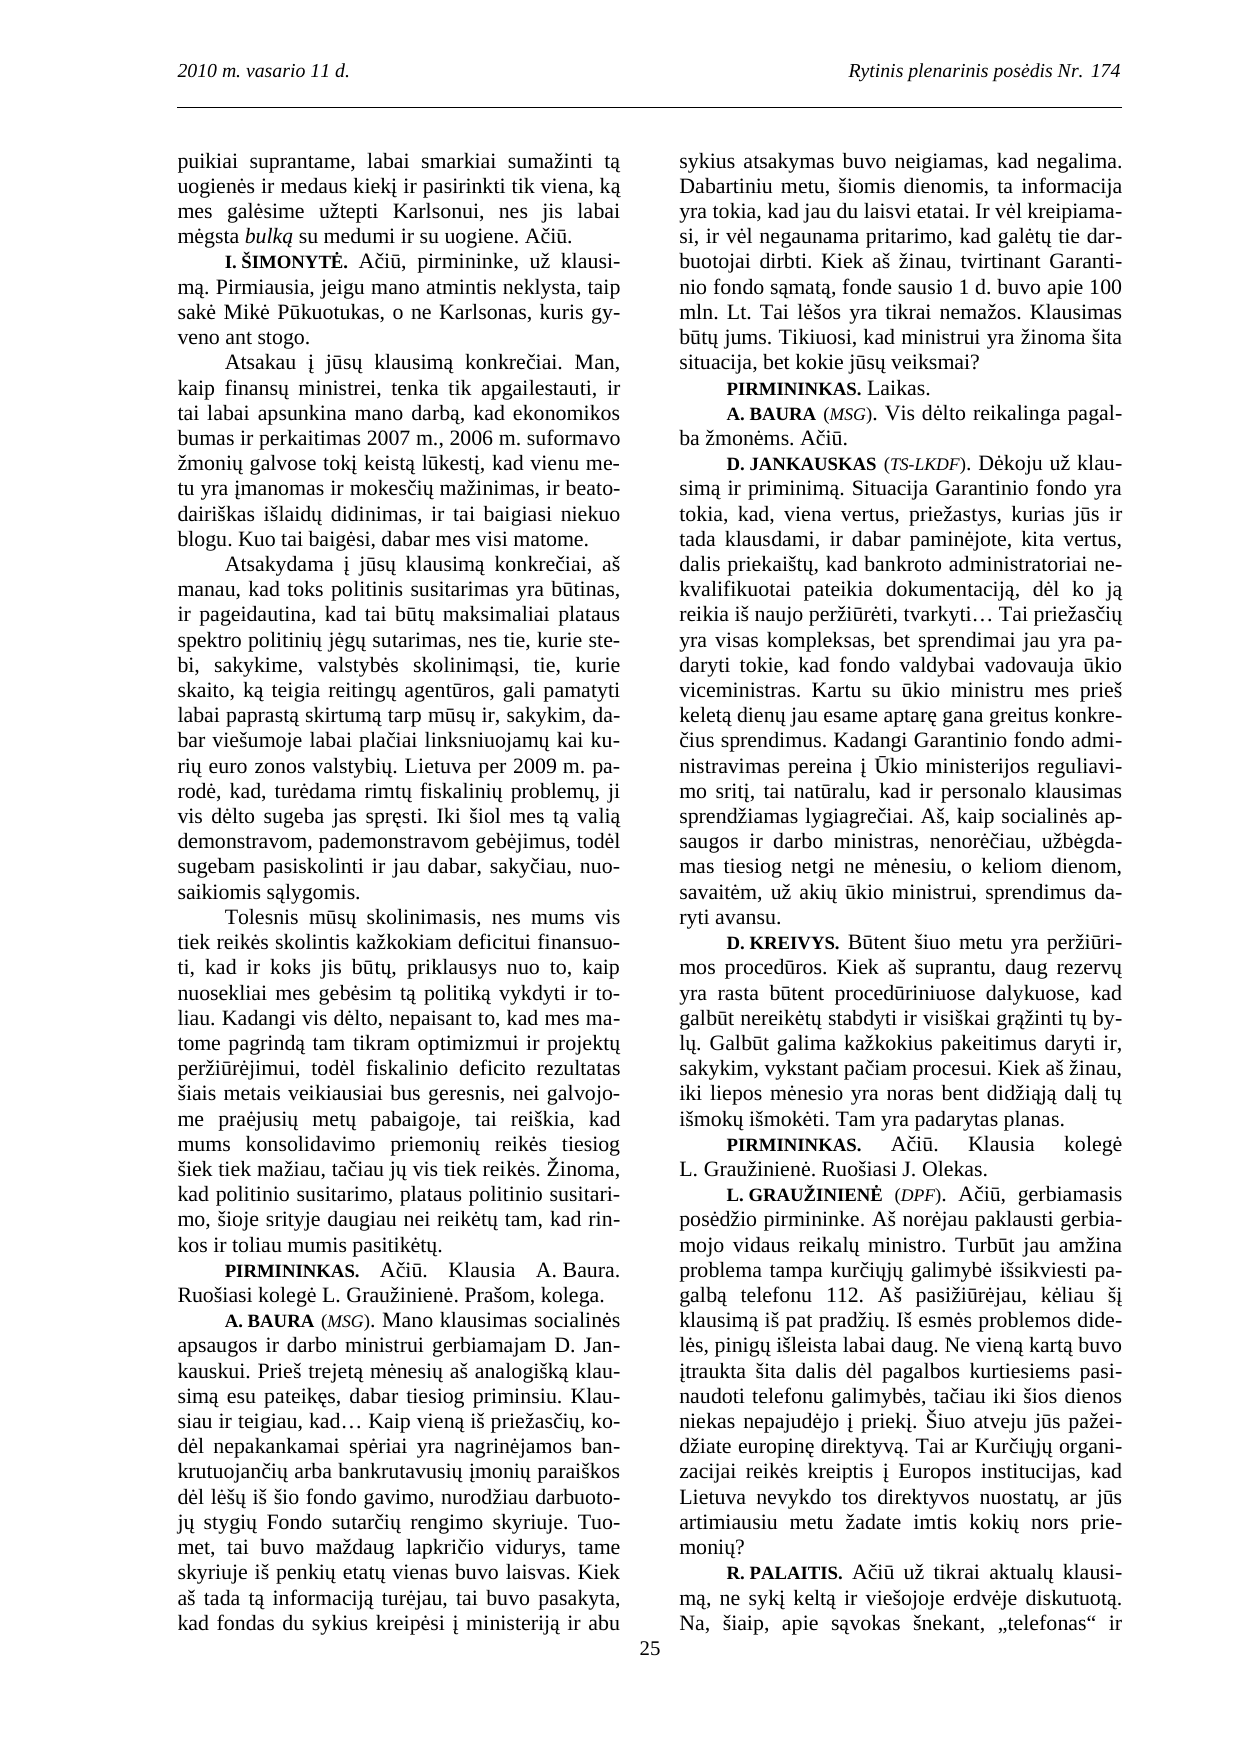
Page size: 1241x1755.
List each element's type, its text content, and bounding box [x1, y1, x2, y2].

text A. BAURA (MSG). Vis dėl­to rei­ka­lin­ga pa­gal­ba žmo­nėms. Ačiū. [679, 400, 1122, 450]
text To­les­nis mū­sų sko­li­ni­ma­sis, nes mums vis tiek rei­kės sko­lin­tis kaž­ko­kiam de­fi­ci­tui fi­nan­suo­ti, kad ir koks jis bū­tų, pri­klau­sys nuo to, kaip nuo­sek­liai mes ge­bė­sim tą po­li­ti­ką vyk­dy­ti ir to­liau. Ka­dan­gi vis dėl­to, ne­pai­sant to, kad mes ma­to­me pa­grin­dą tam tik­ram op­ti­miz­mui ir pro­jek­tų per­žiū­rė­ji­mui, to­dėl fis­ka­li­nio de­fi­ci­to re­zul­ta­tas šiais me­tais vei­kiau­siai bus ge­res­nis, nei gal­vo­jo­me pra­ėju­sių me­tų pa­bai­go­je, tai reiš­kia, kad mums kon­so­li­da­vi­mo prie­mo­nių rei­kės tie­siog šiek tiek ma­žiau, ta­čiau jų vis tiek rei­kės. Ži­no­ma, kad po­li­ti­nio su­si­ta­ri­mo, pla­taus po­li­ti­nio su­si­ta­ri­mo, šio­je sri­ty­je dau­giau nei rei­kė­tų tam, kad rin­kos ir to­liau mu­mis pa­si­ti­kė­tų. [177, 904, 620, 1257]
text PIRMININKAS. Ačiū. Klau­sia ko­le­gė L. Grau­­ži­nie­nė. Ruo­šia­si J. Ole­kas. [679, 1131, 1122, 1181]
text R. PALAITIS. Ačiū už tik­rai ak­tu­a­lų klau­­si­mą, ne sy­kį kel­tą ir vie­šo­jo­je erd­vė­je dis­ku­tuo­tą. Na, šiaip, apie są­vo­kas šne­kant, „te­le­fo­nas“ ir [679, 1559, 1122, 1635]
text A. BAURA (MSG). Ma­no klau­si­mas so­cia­li­nės ap­sau­gos ir dar­bo mi­nist­rui ger­bia­ma­jam D. Jan­kaus­kui. Prieš tre­je­tą mė­ne­sių aš ana­lo­giš­ką klau­si­mą esu pa­tei­kęs, da­bar tie­siog pri­min­siu. Klau­siau ir tei­giau, kad… Kaip vie­ną iš prie­žas­čių, ko­dėl ne­pa­kan­ka­mai spė­riai yra nag­ri­nė­ja­mos ban­kru­tuo­jan­čių ar­ba ban­kru­ta­vu­sių įmo­nių pa­raiš­kos dėl lė­šų iš šio fon­do ga­vi­mo, nu­ro­džiau dar­buo­to­jų sty­gių Fon­do su­tar­čių ren­gi­mo sky­riu­je. Tuo­met, tai bu­vo maž­daug lap­kri­čio vi­du­rys, ta­me sky­riu­je iš pen­kių eta­tų vie­nas bu­vo lais­vas. Kiek aš ta­da tą in­for­ma­ci­ją tu­rė­jau, tai bu­vo pa­sa­ky­ta, kad fon­das du sy­kius krei­pė­si į mi­nis­te­ri­ją ir abu [177, 1307, 620, 1635]
text sy­kius at­sa­ky­mas bu­vo nei­gia­mas, kad ne­ga­li­ma. Da­bar­ti­niu me­tu, šio­mis die­no­mis, ta in­for­ma­ci­ja yra to­kia, kad jau du lais­vi eta­tai. Ir vėl krei­pia­ma­si, ir vėl ne­gau­na­ma pri­ta­ri­mo, kad ga­lė­tų tie dar­buo­to­jai dirb­ti. Kiek aš ži­nau, tvir­ti­nant Ga­ran­ti­nio fon­do są­ma­tą, fon­de sau­sio 1 d. bu­vo apie 100 mln. Lt. Tai lė­šos yra tik­rai ne­ma­žos. Klau­si­mas bū­tų jums. Ti­kiuo­si, kad mi­nist­rui yra ži­no­ma ši­ta si­tu­a­ci­ja, bet ko­kie jū­sų veiks­mai? [679, 148, 1122, 374]
text At­sa­kau į jū­sų klau­si­mą kon­kre­čiai. Man, kaip fi­nan­sų mi­nist­rei, ten­ka tik ap­gai­les­tau­ti, ir tai la­bai ap­sun­ki­na ma­no dar­bą, kad eko­no­mi­kos bu­mas ir per­kai­ti­mas 2007 m., 2006 m. su­for­ma­vo žmo­nių gal­vo­se to­kį keis­tą lū­kes­tį, kad vie­nu me­tu yra įma­no­mas ir mo­kes­čių ma­ži­ni­mas, ir be­ato­dai­riš­kas iš­lai­dų di­di­ni­mas, ir tai bai­gia­si nie­kuo blo­gu. Kuo tai bai­gė­si, da­bar mes vi­si ma­to­me. [177, 349, 620, 551]
text PIRMININKAS. Lai­kas. [679, 374, 1122, 400]
text At­sa­ky­da­ma į jū­sų klau­si­mą kon­kre­čiai, aš ma­nau, kad toks po­li­ti­nis su­si­ta­ri­mas yra bū­ti­nas, ir pa­gei­dau­ti­na, kad tai bū­tų mak­si­ma­liai pla­taus spek­tro po­li­ti­nių jė­gų su­ta­ri­mas, nes tie, ku­rie ste­bi, sa­ky­ki­me, vals­ty­bės sko­li­ni­mą­si, tie, ku­rie skai­­to, ką tei­gia rei­tin­gų agen­tū­ros, ga­li pa­ma­ty­ti la­bai pa­pras­tą skir­tu­mą tarp mū­sų ir, sa­ky­kim, da­bar vie­šu­mo­je la­bai pla­čiai links­niuo­ja­mų kai ku­rių eu­ro zo­nos vals­ty­bių. Lie­tu­va per 2009 m. pa­ro­dė, kad, tu­rė­da­ma rim­tų fis­ka­li­nių pro­ble­mų, ji vis dėl­to su­ge­ba jas spręs­ti. Iki šiol mes tą va­lią de­monst­ra­vom, pa­de­monst­ra­vom ge­bė­ji­mus, to­dėl su­ge­bam pa­si­sko­lin­ti ir jau da­bar, sa­ky­čiau, nuo­sai­kio­mis są­ly­go­mis. [177, 551, 620, 904]
text D. JANKAUSKAS (TS-LKDF). Dė­ko­ju už klau­si­mą ir pri­mi­ni­mą. Si­tu­a­ci­ja Ga­ran­ti­nio fon­do yra to­kia, kad, vie­na ver­tus, prie­žas­tys, ku­rias jūs ir ta­da klaus­da­mi, ir da­bar pa­mi­nė­jo­te, ki­ta ver­tus, da­lis prie­kaiš­tų, kad ban­kro­to ad­mi­nist­ra­to­riai ne­kva­li­fi­kuo­tai pa­tei­kia do­ku­men­ta­ci­ją, dėl ko ją rei­kia iš nau­jo per­žiū­rė­ti, tvar­ky­ti… Tai prie­žas­čių yra vi­sas kom­plek­sas, bet spren­di­mai jau yra pa­da­ry­ti to­kie, kad fon­do val­dy­bai va­do­vau­ja ūkio vi­ce­mi­nist­ras. Kar­tu su ūkio mi­nist­ru mes prieš ke­le­tą die­nų jau esa­me ap­ta­rę ga­na grei­tus kon­kre­čius spren­di­mus. Ka­dan­gi Ga­ran­ti­nio fon­do ad­mi­nist­ra­vi­mas per­ei­na į Ūkio mi­nis­te­ri­jos re­gu­lia­vi­mo sri­tį, tai na­tū­ra­lu, kad ir per­so­na­lo klau­si­mas spren­džia­mas ly­gia­gre­čiai. Aš, kaip so­cia­li­nės ap­sau­gos ir dar­bo mi­nist­ras, ne­no­rė­čiau, už­bėg­da­mas tie­siog net­gi ne mė­ne­siu, o ke­liom die­nom, sa­vai­tėm, už akių ūkio mi­nist­rui, spren­di­mus da­ry­ti avan­su. [679, 450, 1122, 929]
text pui­kiai su­pran­ta­me, la­bai smar­kiai su­ma­žin­ti tą uo­gie­nės ir me­daus kie­kį ir pa­si­rink­ti tik vie­na, ką mes ga­lė­si­me už­tep­ti Karl­so­nui, nes jis la­bai mėgs­ta bul­ką su me­du­mi ir su uo­gie­ne. Ačiū. [177, 148, 620, 248]
text L. GRAUŽINIENĖ (DPF). Ačiū, ger­bia­ma­sis po­sė­džio pir­mi­nin­ke. Aš no­rė­jau pa­klaus­ti ger­bia­mo­jo vi­daus rei­ka­lų mi­nist­ro. Tur­būt jau am­ži­na pro­ble­ma tam­pa kur­čių­jų ga­li­my­bė iš­si­kvies­ti pa­gal­bą te­le­fo­nu 112. Aš pa­si­žiū­rė­jau, kė­liau šį klau­si­mą iš pat pra­džių. Iš es­mės pro­ble­mos di­de­lės, pi­ni­gų iš­leis­ta la­bai daug. Ne vie­ną kar­tą bu­vo įtrauk­ta ši­ta da­lis dėl pa­gal­bos kur­tie­siems pa­si­nau­do­ti te­le­fo­nu ga­li­my­bės, ta­čiau iki šios die­nos nie­kas ne­pa­ju­dė­jo į prie­kį. Šiuo at­ve­ju jūs pa­žei­džia­te eu­ro­pi­nę di­rek­ty­vą. Tai ar Kur­čių­jų or­ga­ni­za­ci­jai rei­kės kreip­tis į Eu­ro­pos ins­ti­tu­ci­jas, kad Lie­tu­va ne­vyk­do tos di­rek­ty­vos nuo­sta­tų, ar jūs ar­ti­miau­siu me­tu ža­da­te im­tis ko­kių nors prie­­monių? [679, 1181, 1122, 1559]
text I. ŠIMONYTĖ. Ačiū, pir­mi­nin­ke, už klau­si­mą. Pir­miau­sia, jei­gu ma­no at­min­tis ne­klys­ta, taip sa­kė Mi­kė Pū­kuo­tu­kas, o ne Karl­so­nas, ku­ris gy­ve­no ant sto­go. [177, 248, 620, 349]
text PIRMININKAS. Ačiū. Klau­sia A. Bau­ra. Ruo­šia­si ko­le­gė L. Grau­ži­nie­nė. Pra­šom, ko­le­ga. [177, 1257, 620, 1307]
text D. KREIVYS. Bū­tent šiuo me­tu yra per­žiū­ri­mos pro­ce­dū­ros. Kiek aš su­pran­tu, daug re­zer­vų yra ras­ta bū­tent pro­ce­dū­ri­niuo­se da­ly­kuo­se, kad gal­būt ne­rei­kė­tų stab­dy­ti ir vi­siš­kai grą­žin­ti tų by­lų. Gal­būt ga­li­ma kaž­ko­kius pa­kei­ti­mus da­ry­ti ir, sa­ky­kim, vyks­tant pa­čiam pro­ce­sui. Kiek aš ži­nau, iki lie­pos mė­ne­sio yra no­ras bent di­dži­ą­ją da­lį tų iš­mo­kų iš­mo­kė­ti. Tam yra pa­da­ry­tas pla­nas. [679, 929, 1122, 1131]
